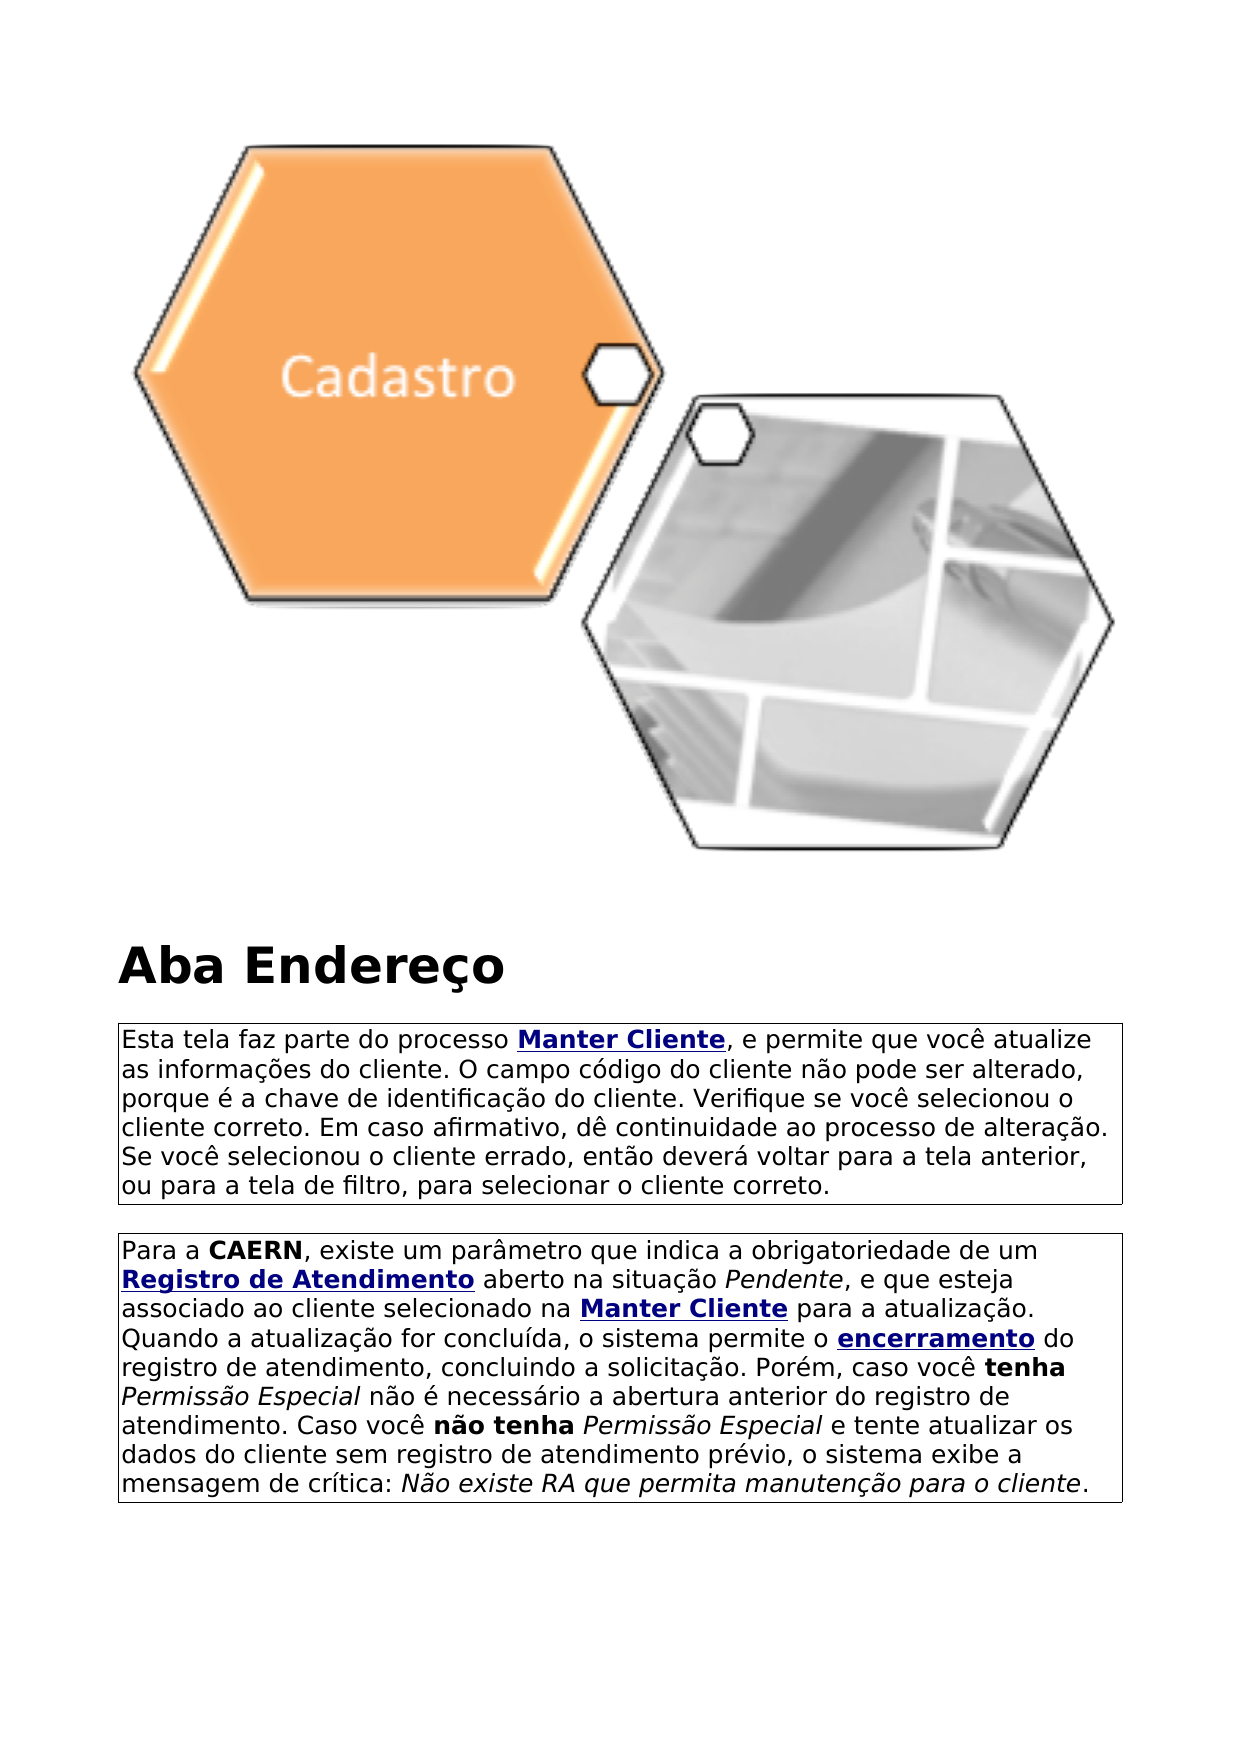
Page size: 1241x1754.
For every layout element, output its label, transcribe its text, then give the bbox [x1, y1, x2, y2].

table_header Para a CAERN, existe um parâmetro que indica a obrigatoriedade de um Registro de Atendimento aberto na situação Pendente, e que esteja associado ao cliente selecionado na Manter Cliente para a atualização. Quando a atualização for concluída, o sistema permite o encerramento do registro de atendimento, concluindo a solicitação. Porém, caso você tenha Permissão Especial não é necessário a abertura anterior do registro de atendimento. Caso você não tenha Permissão Especial e tente atualizar os dados do cliente sem registro de atendimento prévio, o sistema exibe a mensagem de crítica: Não existe RA que permita manutenção para o cliente. [119, 1234, 1122, 1502]
subtitle Aba Endereço [118, 937, 1122, 995]
table_header Esta tela faz parte do processo Manter Cliente, e permite que você atualize as informações do cliente. O campo código do cliente não pode ser alterado, porque é a chave de identificação do cliente. Verifique se você selecionou o cliente correto. Em caso afirmativo, dê continuidade ao processo de alteração. Se você selecionou o cliente errado, então deverá voltar para a tela anterior, ou para a tela de filtro, para selecionar o cliente correto. [119, 1024, 1122, 1203]
picture [118, 118, 1123, 871]
